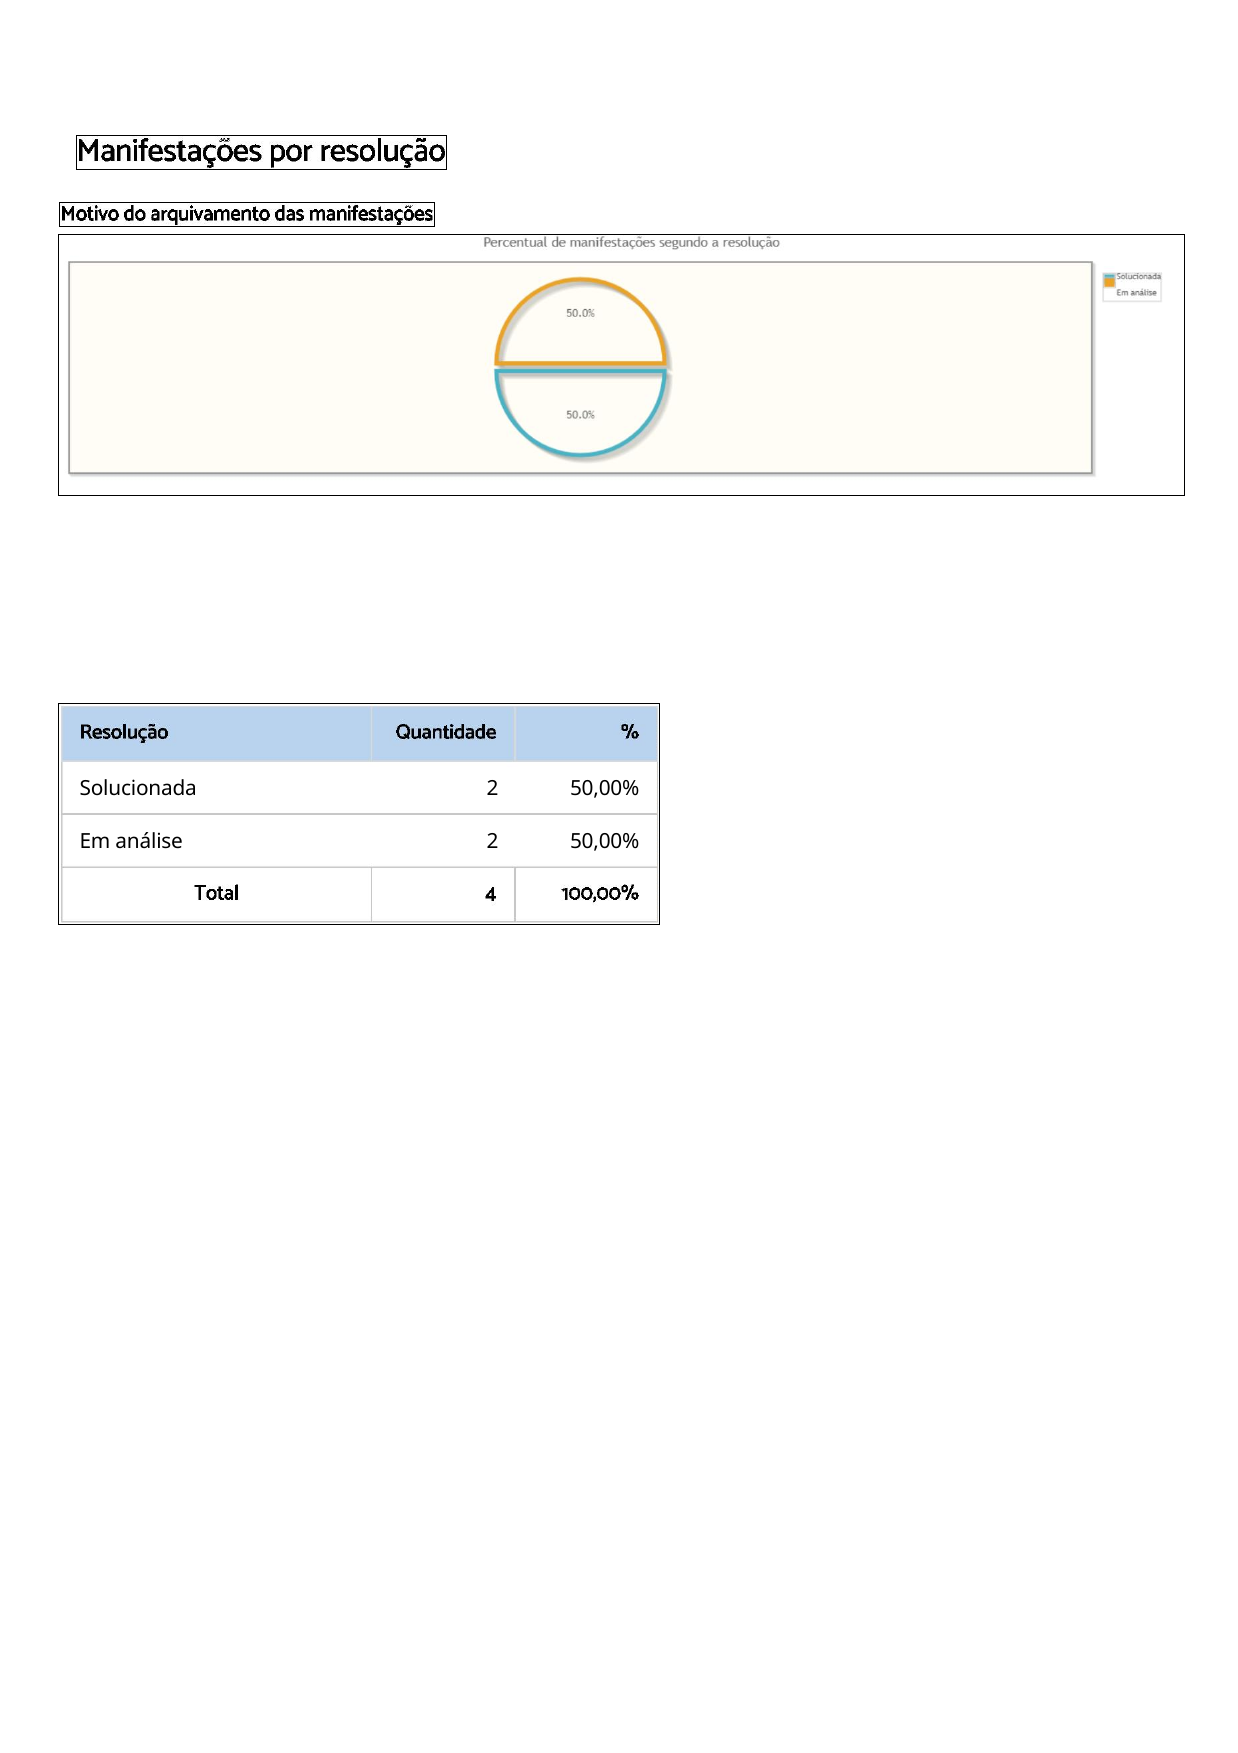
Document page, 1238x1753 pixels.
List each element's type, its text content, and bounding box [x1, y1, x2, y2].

text Solucionada [79, 769, 209, 802]
text 2 [486, 769, 521, 802]
picture [60, 203, 434, 226]
text 2 [486, 822, 521, 855]
picture [59, 704, 659, 924]
picture [59, 235, 1184, 495]
text 50,00% [570, 822, 663, 855]
text Em análise [79, 822, 209, 855]
text 50,00% [570, 769, 663, 802]
picture [77, 136, 446, 169]
